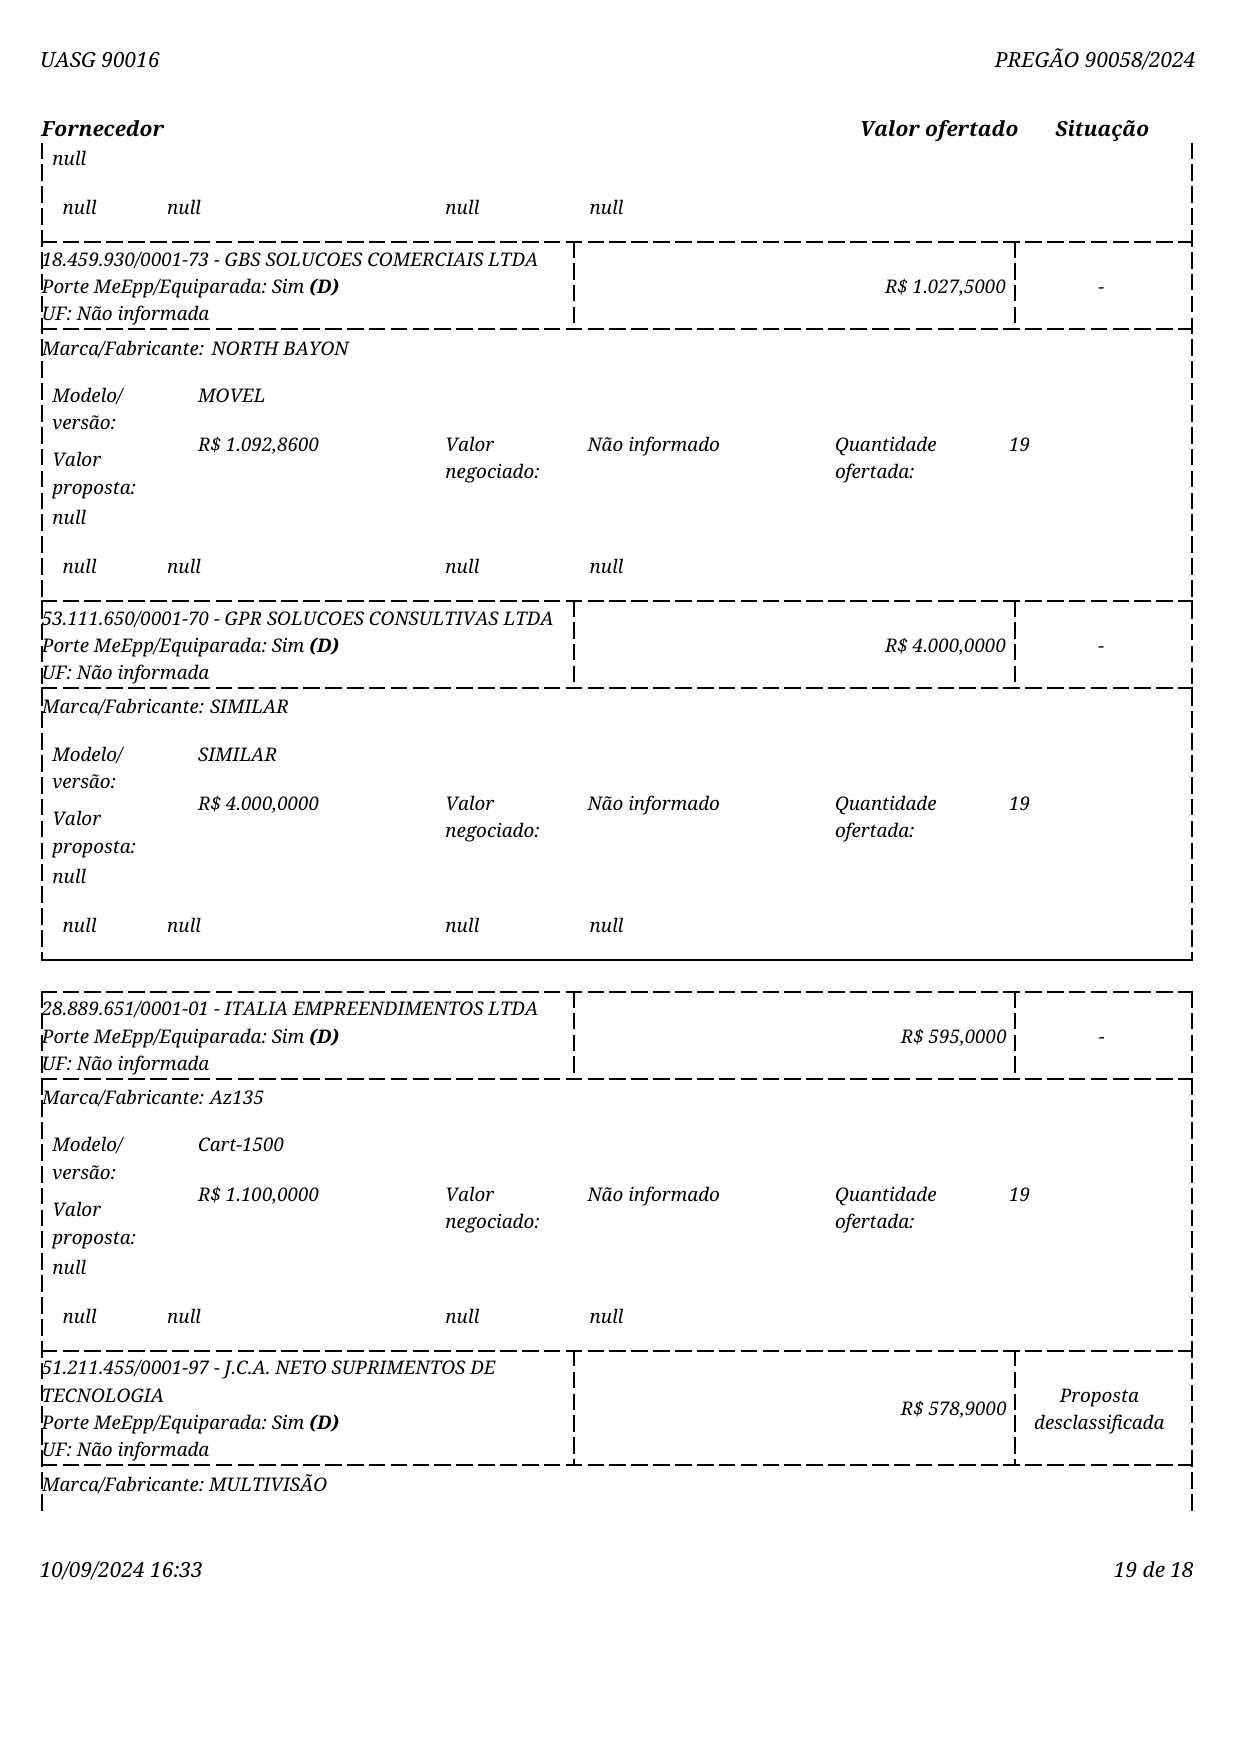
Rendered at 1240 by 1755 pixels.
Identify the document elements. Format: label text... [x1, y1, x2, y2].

table_cell 19 [999, 787, 1192, 860]
table_cell Modelo/versão: Valor proposta: [42, 1129, 186, 1251]
table_cell Proposta desclassificada [1015, 1350, 1192, 1464]
table_cell R$ 1.100,0000 [186, 1178, 445, 1251]
table_cell [999, 1129, 1192, 1178]
table_cell null [42, 501, 445, 551]
table_cell null [156, 910, 445, 959]
table_cell [445, 687, 579, 738]
table_cell Marca/Fabricante: Az135 [42, 1078, 445, 1129]
table_cell - [1015, 241, 1192, 328]
table_cell null [42, 1251, 445, 1301]
table_cell [835, 143, 998, 192]
table_cell Modelo/versão: Valor proposta: [42, 379, 186, 501]
table_header 28.889.651/0001-01 - ITALIA EMPREENDIMENTOS LTDA Porte MeEpp/Equiparada: Sim (D) UF: Não informada [42, 991, 574, 1078]
table_cell Não informado [579, 787, 835, 860]
table_cell null [42, 143, 445, 192]
table_cell null [156, 551, 445, 600]
table_cell R$ 4.000,0000 [186, 787, 445, 860]
table_cell [999, 192, 1192, 241]
table_cell null [42, 910, 156, 959]
table_cell SIMILAR [186, 738, 445, 787]
table_cell Marca/Fabricante: SIMILAR [42, 687, 445, 738]
table_cell [445, 1078, 579, 1129]
table_cell Quantidade ofertada: [835, 428, 998, 501]
table_cell [835, 860, 998, 909]
table_cell [579, 143, 835, 192]
table_header R$ 595,0000 [574, 991, 1015, 1078]
table_cell [579, 687, 835, 738]
table_cell Não informado [579, 1178, 835, 1251]
table_cell [835, 1129, 998, 1178]
table_cell [835, 910, 998, 959]
table_cell R$ 1.027,5000 [574, 241, 1015, 328]
table_cell 18.459.930/0001-73 - GBS SOLUCOES COMERCIAIS LTDA Porte MeEpp/Equiparada: Sim (D) UF: Não informada [42, 241, 574, 328]
table_cell null [445, 192, 579, 241]
table_cell null [42, 551, 156, 600]
table_cell null [42, 860, 445, 909]
table_cell [835, 1078, 998, 1129]
table_header - [1015, 991, 1192, 1078]
table_cell - [1015, 600, 1192, 687]
table_cell [445, 501, 579, 551]
table_cell [445, 860, 579, 909]
table_cell [579, 1078, 835, 1129]
table_cell Quantidade ofertada: [835, 787, 998, 860]
table_cell null [42, 1301, 156, 1350]
table_cell [445, 379, 579, 428]
table_cell null [579, 1301, 835, 1350]
table_cell R$ 1.092,8600 [186, 428, 445, 501]
table_cell [445, 1251, 579, 1301]
table_cell [999, 687, 1192, 738]
table_cell null [445, 1301, 579, 1350]
table_cell [579, 738, 835, 787]
table_cell [445, 143, 579, 192]
table_cell [999, 379, 1192, 428]
table_cell Modelo/versão: Valor proposta: [42, 738, 186, 860]
table_cell R$ 4.000,0000 [574, 600, 1015, 687]
table_cell Não informado [579, 428, 835, 501]
table_cell [835, 1464, 998, 1515]
table_cell [579, 1251, 835, 1301]
table_cell Valor negociado: [445, 787, 579, 860]
table_cell [999, 1078, 1192, 1129]
table_cell [835, 687, 998, 738]
table_cell [999, 328, 1192, 379]
table_cell [835, 192, 998, 241]
table_cell null [156, 192, 445, 241]
table_cell null [445, 551, 579, 600]
table_cell null [579, 192, 835, 241]
table_cell null [445, 910, 579, 959]
table_cell [835, 501, 998, 551]
table_cell [579, 379, 835, 428]
table_cell [999, 738, 1192, 787]
table_cell null [579, 910, 835, 959]
table_cell [579, 328, 835, 379]
table_cell [835, 379, 998, 428]
table_cell [445, 738, 579, 787]
table_cell [579, 1129, 835, 1178]
table_cell R$ 578,9000 [574, 1350, 1015, 1464]
table_cell [835, 1251, 998, 1301]
table_cell [835, 738, 998, 787]
table_cell [999, 910, 1192, 959]
table_cell [999, 860, 1192, 909]
table_cell 19 [999, 1178, 1192, 1251]
table_cell [445, 1129, 579, 1178]
table_cell [999, 143, 1192, 192]
table_cell [999, 501, 1192, 551]
table_cell null [42, 192, 156, 241]
table_cell MOVEL [186, 379, 445, 428]
table_cell Marca/Fabricante: MULTIVISÃO [42, 1464, 579, 1515]
table_cell [999, 551, 1192, 600]
table_cell [999, 1251, 1192, 1301]
table_cell Quantidade ofertada: [835, 1178, 998, 1251]
table_cell [835, 1301, 998, 1350]
table_cell 19 [999, 428, 1192, 501]
table_cell Valor negociado: [445, 428, 579, 501]
table_cell [579, 860, 835, 909]
table_cell [999, 1464, 1192, 1515]
table_cell null [156, 1301, 445, 1350]
table_cell [579, 1464, 835, 1515]
table_cell [579, 501, 835, 551]
table_cell 53.111.650/0001-70 - GPR SOLUCOES CONSULTIVAS LTDA Porte MeEpp/Equiparada: Sim (D) UF: Não informada [42, 600, 574, 687]
table_cell Marca/Fabricante: NORTH BAYON [42, 328, 445, 379]
table_cell null [579, 551, 835, 600]
table_cell [999, 1301, 1192, 1350]
table_cell Cart-1500 [186, 1129, 445, 1178]
table_cell Valor negociado: [445, 1178, 579, 1251]
table_cell [835, 328, 998, 379]
table_cell [445, 328, 579, 379]
table_cell 51.211.455/0001-97 - J.C.A. NETO SUPRIMENTOS DE TECNOLOGIA Porte MeEpp/Equiparada: Sim (D) UF: Não informada [42, 1350, 574, 1464]
table_cell [835, 551, 998, 600]
